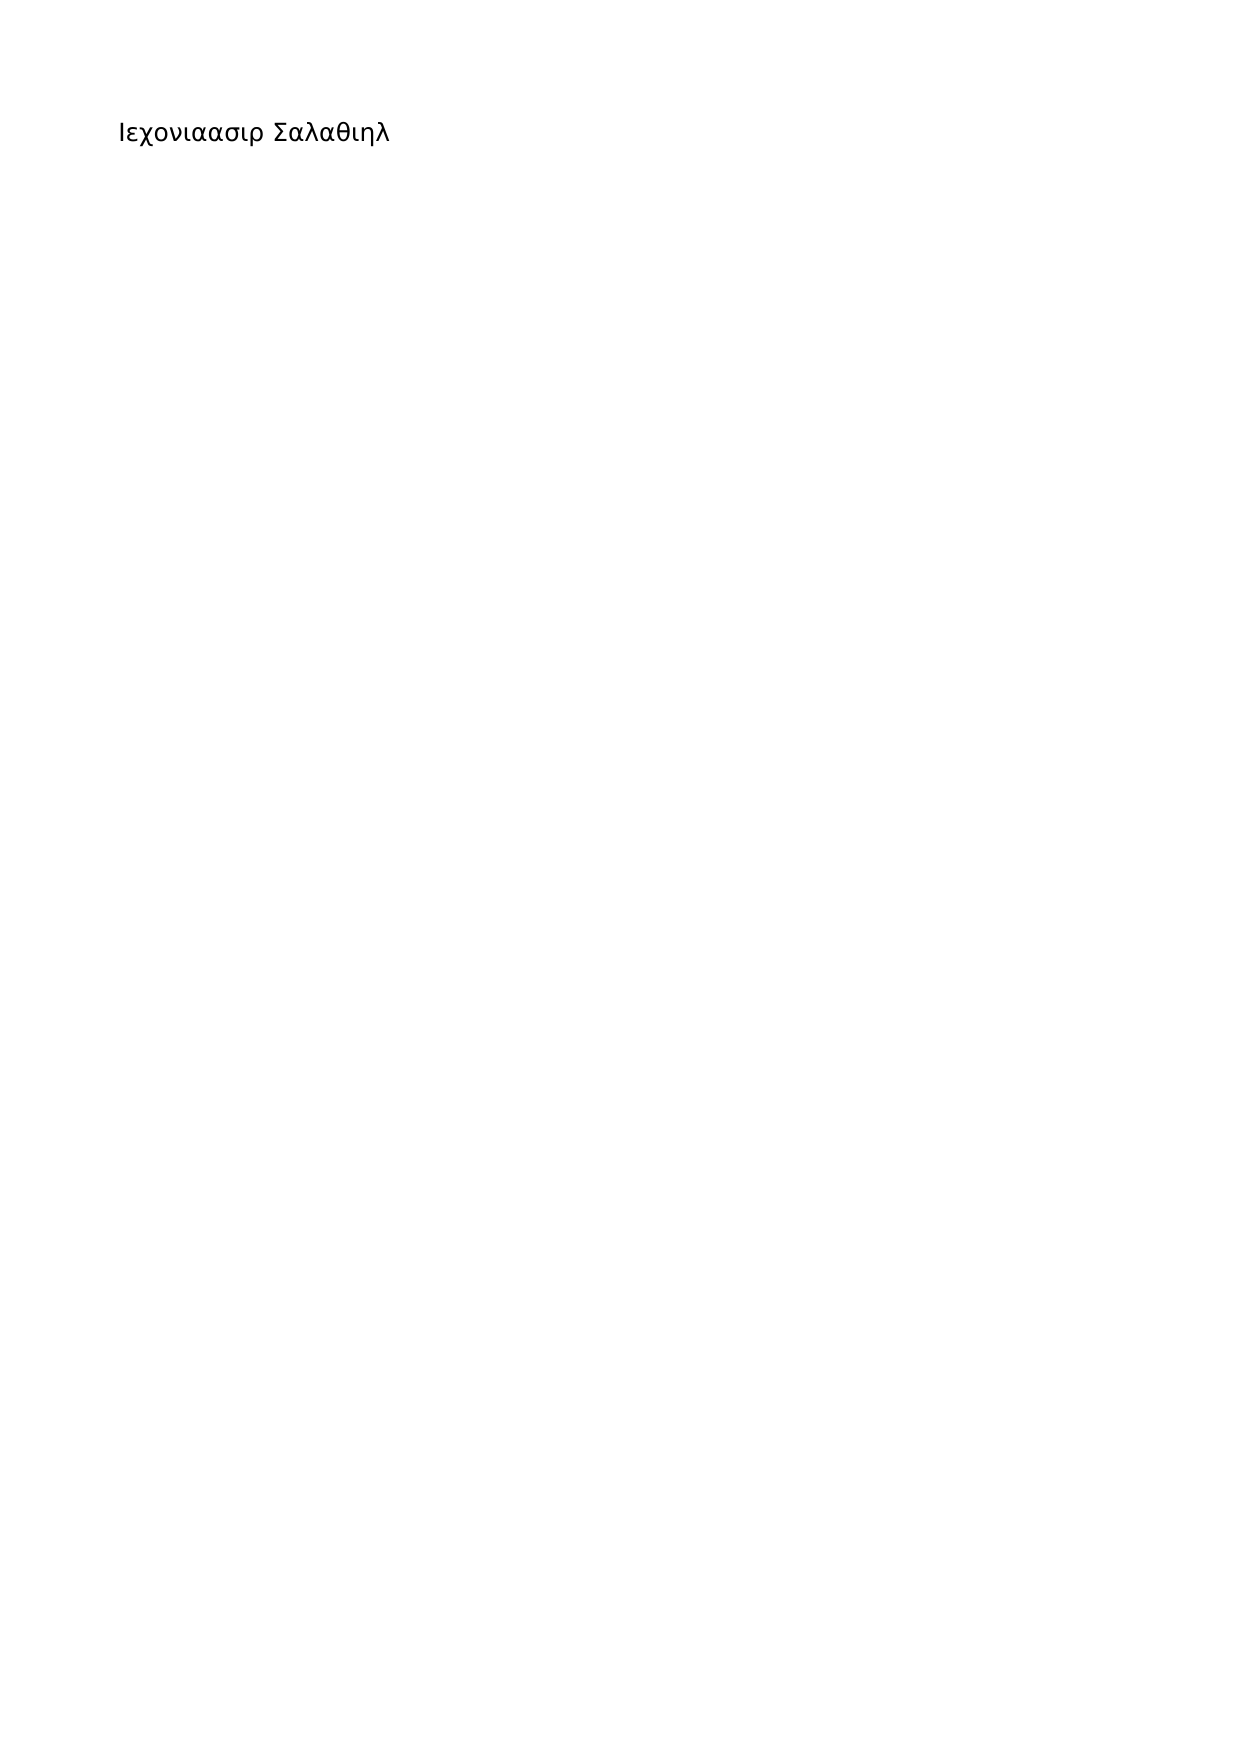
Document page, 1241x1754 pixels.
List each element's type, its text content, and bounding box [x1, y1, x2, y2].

text Ιεχονιαασιρ Σαλαθιηλ [118, 118, 1122, 147]
